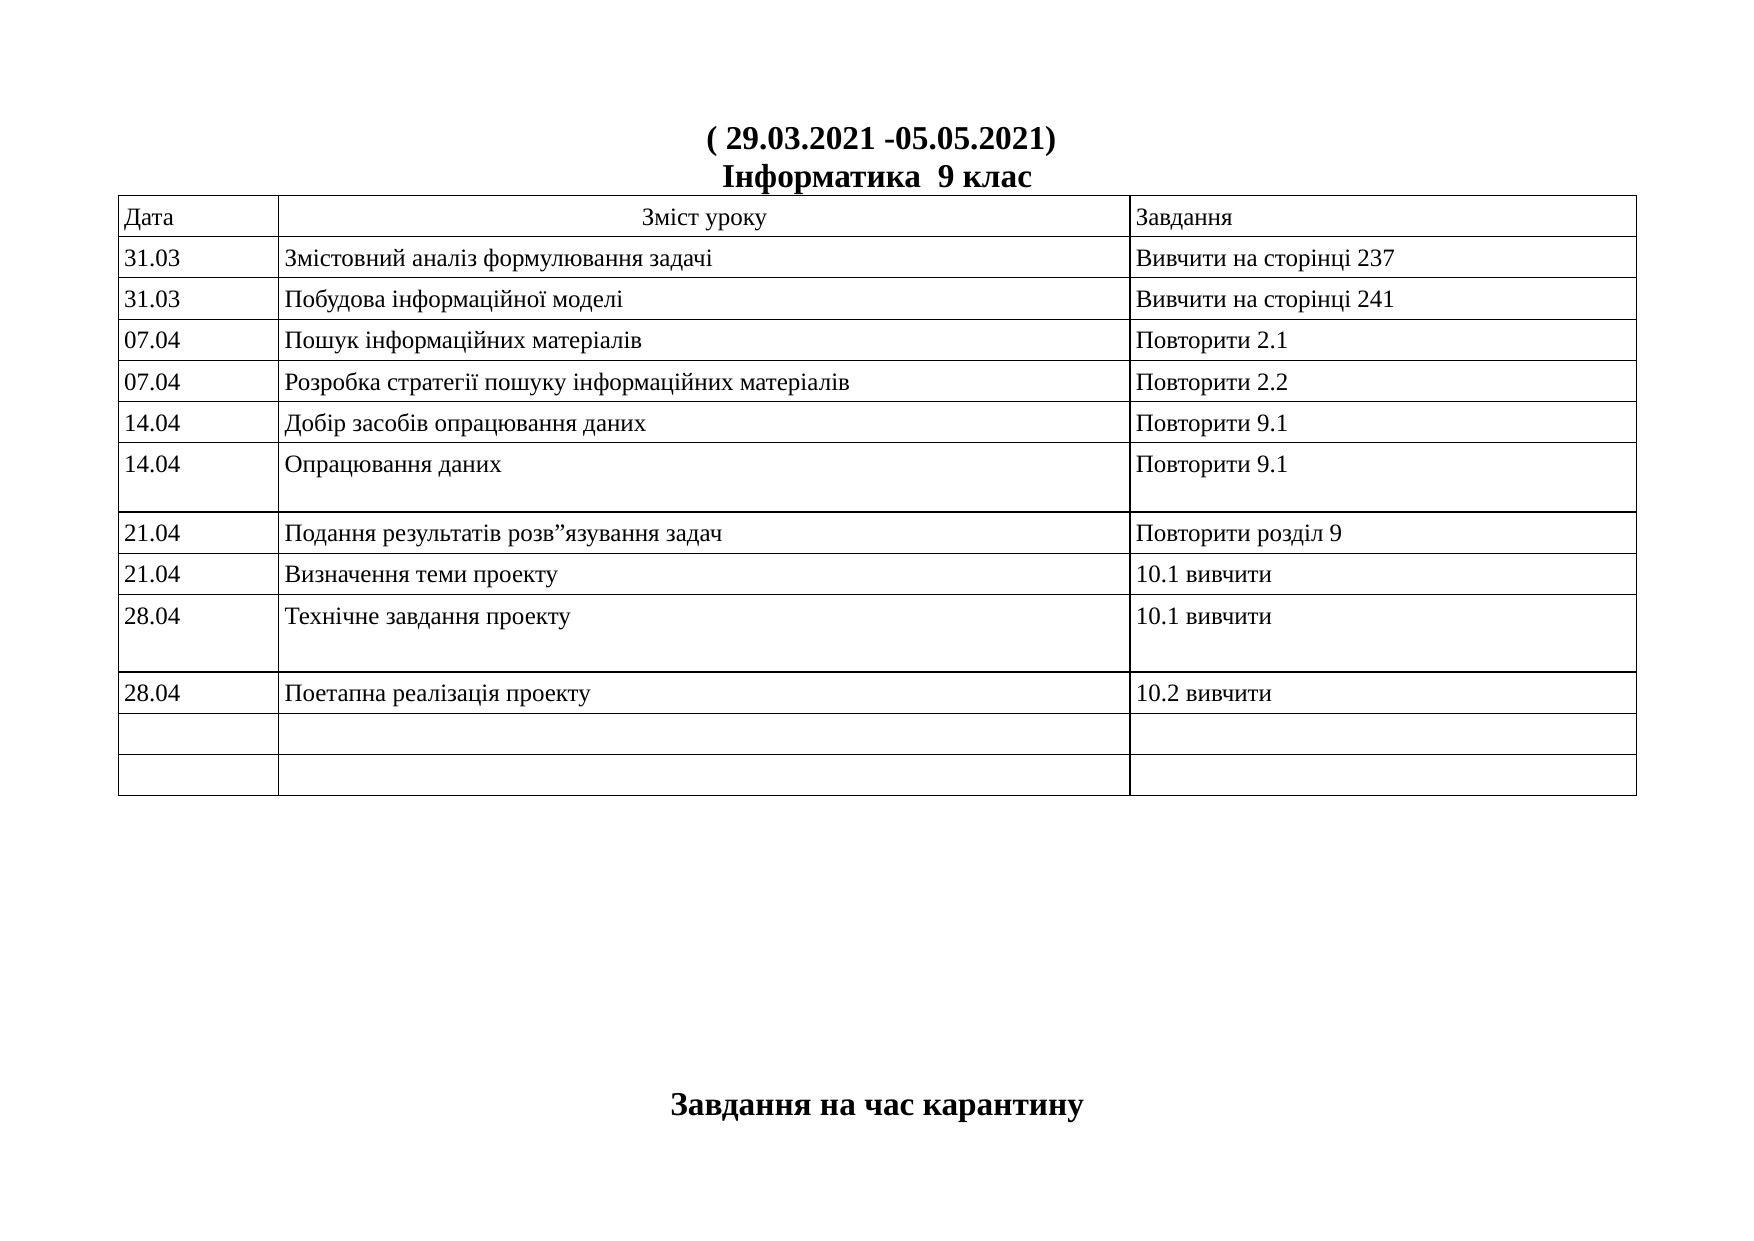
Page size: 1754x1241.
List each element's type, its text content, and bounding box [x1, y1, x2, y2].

table_cell 28.04 [119, 595, 278, 671]
table_cell [1131, 755, 1636, 795]
table_cell Технічне завдання проекту [279, 595, 1129, 671]
table_cell Повторити 2.1 [1131, 320, 1636, 360]
table_cell 28.04 [119, 673, 278, 713]
table_cell 14.04 [119, 402, 278, 442]
table_cell Вивчити на сторінці 241 [1131, 278, 1636, 318]
text ( 29.03.2021 -05.05.2021) [118, 118, 1636, 156]
table_cell Вивчити на сторінці 237 [1131, 237, 1636, 277]
text Інформатика 9 клас [118, 156, 1636, 195]
table_cell 21.04 [119, 554, 278, 594]
table_cell Повторити 9.1 [1131, 402, 1636, 442]
table_cell 14.04 [119, 443, 278, 511]
table_cell Розробка стратегії пошуку інформаційних матеріалів [279, 361, 1129, 401]
table_header Дата [119, 196, 278, 236]
table_cell Добір засобів опрацювання даних [279, 402, 1129, 442]
table_cell [119, 714, 278, 754]
table_cell 10.1 вивчити [1131, 554, 1636, 594]
table_cell Поетапна реалізація проекту [279, 673, 1129, 713]
table_cell Повторити 9.1 [1131, 443, 1636, 511]
table_cell 31.03 [119, 278, 278, 318]
table_cell [279, 755, 1129, 795]
table_cell Побудова інформаційної моделі [279, 278, 1129, 318]
table_cell Повторити 2.2 [1131, 361, 1636, 401]
table_cell Подання результатів розв”язування задач [279, 513, 1129, 553]
table_header Завдання [1131, 196, 1636, 236]
table_cell [279, 714, 1129, 754]
table_cell 31.03 [119, 237, 278, 277]
table_cell 10.2 вивчити [1131, 673, 1636, 713]
table_cell Змістовний аналіз формулювання задачі [279, 237, 1129, 277]
table_cell Визначення теми проекту [279, 554, 1129, 594]
table_cell Опрацювання даних [279, 443, 1129, 511]
table_cell Повторити розділ 9 [1131, 513, 1636, 553]
table_cell [1131, 714, 1636, 754]
table_cell 21.04 [119, 513, 278, 553]
table_header Зміст уроку [279, 196, 1129, 236]
table_cell 07.04 [119, 361, 278, 401]
table_cell 07.04 [119, 320, 278, 360]
table_cell Пошук інформаційних матеріалів [279, 320, 1129, 360]
table_cell 10.1 вивчити [1131, 595, 1636, 671]
table_cell [119, 755, 278, 795]
text Завдання на час карантину [118, 1084, 1636, 1122]
